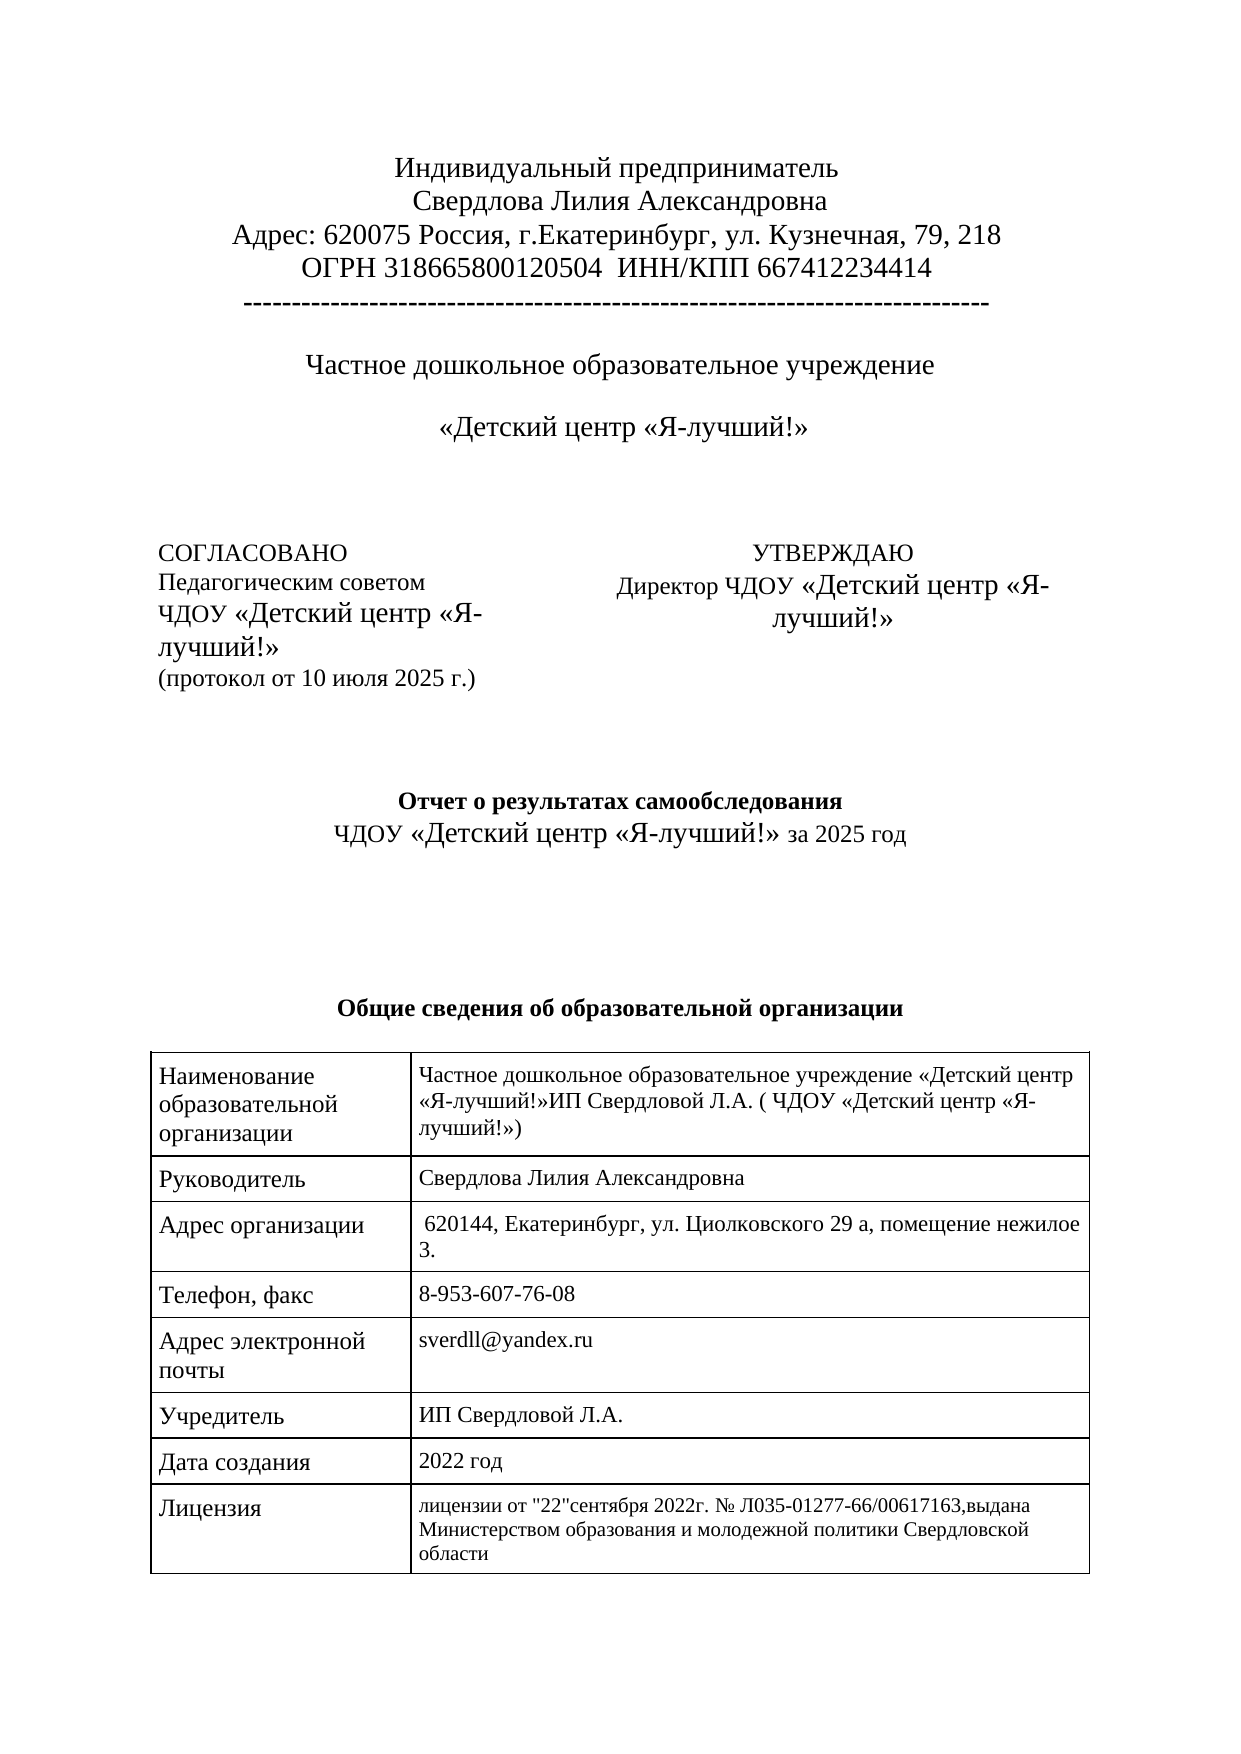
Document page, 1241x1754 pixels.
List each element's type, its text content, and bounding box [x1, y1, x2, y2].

table_cell Свердлова Лилия Александровна [412, 1157, 1089, 1201]
table_cell 8-953-607-76-08 [412, 1272, 1089, 1317]
text Свердлова Лилия Александровна [150, 183, 1090, 217]
text Индивидуальный предприниматель [150, 150, 1090, 183]
text Частное дошкольное образовательное учреждение [150, 347, 1090, 380]
table_cell лицензии от "22"сентября 2022г. № Л035-01277-66/00617163,выдана Министерством образования и молодежной политики Свердловской области [412, 1485, 1089, 1573]
table_cell Адрес электронной почты [152, 1318, 410, 1391]
table_header Частное дошкольное образовательное учреждение «Детский центр «Я-лучший!»ИП Свердловой Л.А. ( ЧДОУ «Детский центр «Я-лучший!») [412, 1053, 1089, 1155]
text Отчет о результатах самообследования ЧДОУ «Детский центр «Я-лучший!» за 2025 год [150, 786, 1090, 848]
text Адрес: 620075 Россия, г.Екатеринбург, ул. Кузнечная, 79, 218 [150, 217, 1090, 251]
table_cell Лицензия [152, 1485, 410, 1573]
table_cell Телефон, факс [152, 1272, 410, 1317]
table_cell Адрес организации [152, 1202, 410, 1271]
table_header УТВЕРЖДАЮ Директор ЧДОУ «Детский центр «Я-лучший!» [576, 530, 1090, 699]
text «Детский центр «Я-лучший!» [150, 409, 1090, 443]
text ----------------------------------------------------------------------------- [150, 284, 1090, 318]
table_header Наименование образовательной организации [152, 1053, 410, 1155]
table_cell 620144, Екатеринбург, ул. Циолковского 29 а, помещение нежилое 3. [412, 1202, 1089, 1271]
table_cell Дата создания [152, 1439, 410, 1483]
text ОГРН 318665800120504 ИНН/КПП 667412234414 [150, 251, 1090, 284]
text Общие сведения об образовательной организации [150, 993, 1090, 1022]
table_cell 2022 год [412, 1439, 1089, 1483]
table_header СОГЛАСОВАНО Педагогическим советом ЧДОУ «Детский центр «Я-лучший!» (протокол от 10 июля 2025 г.) [150, 530, 576, 699]
table_cell sverdll@yandex.ru [412, 1318, 1089, 1391]
table_cell Руководитель [152, 1157, 410, 1201]
table_cell Учредитель [152, 1393, 410, 1437]
table_cell ИП Свердловой Л.А. [412, 1393, 1089, 1437]
